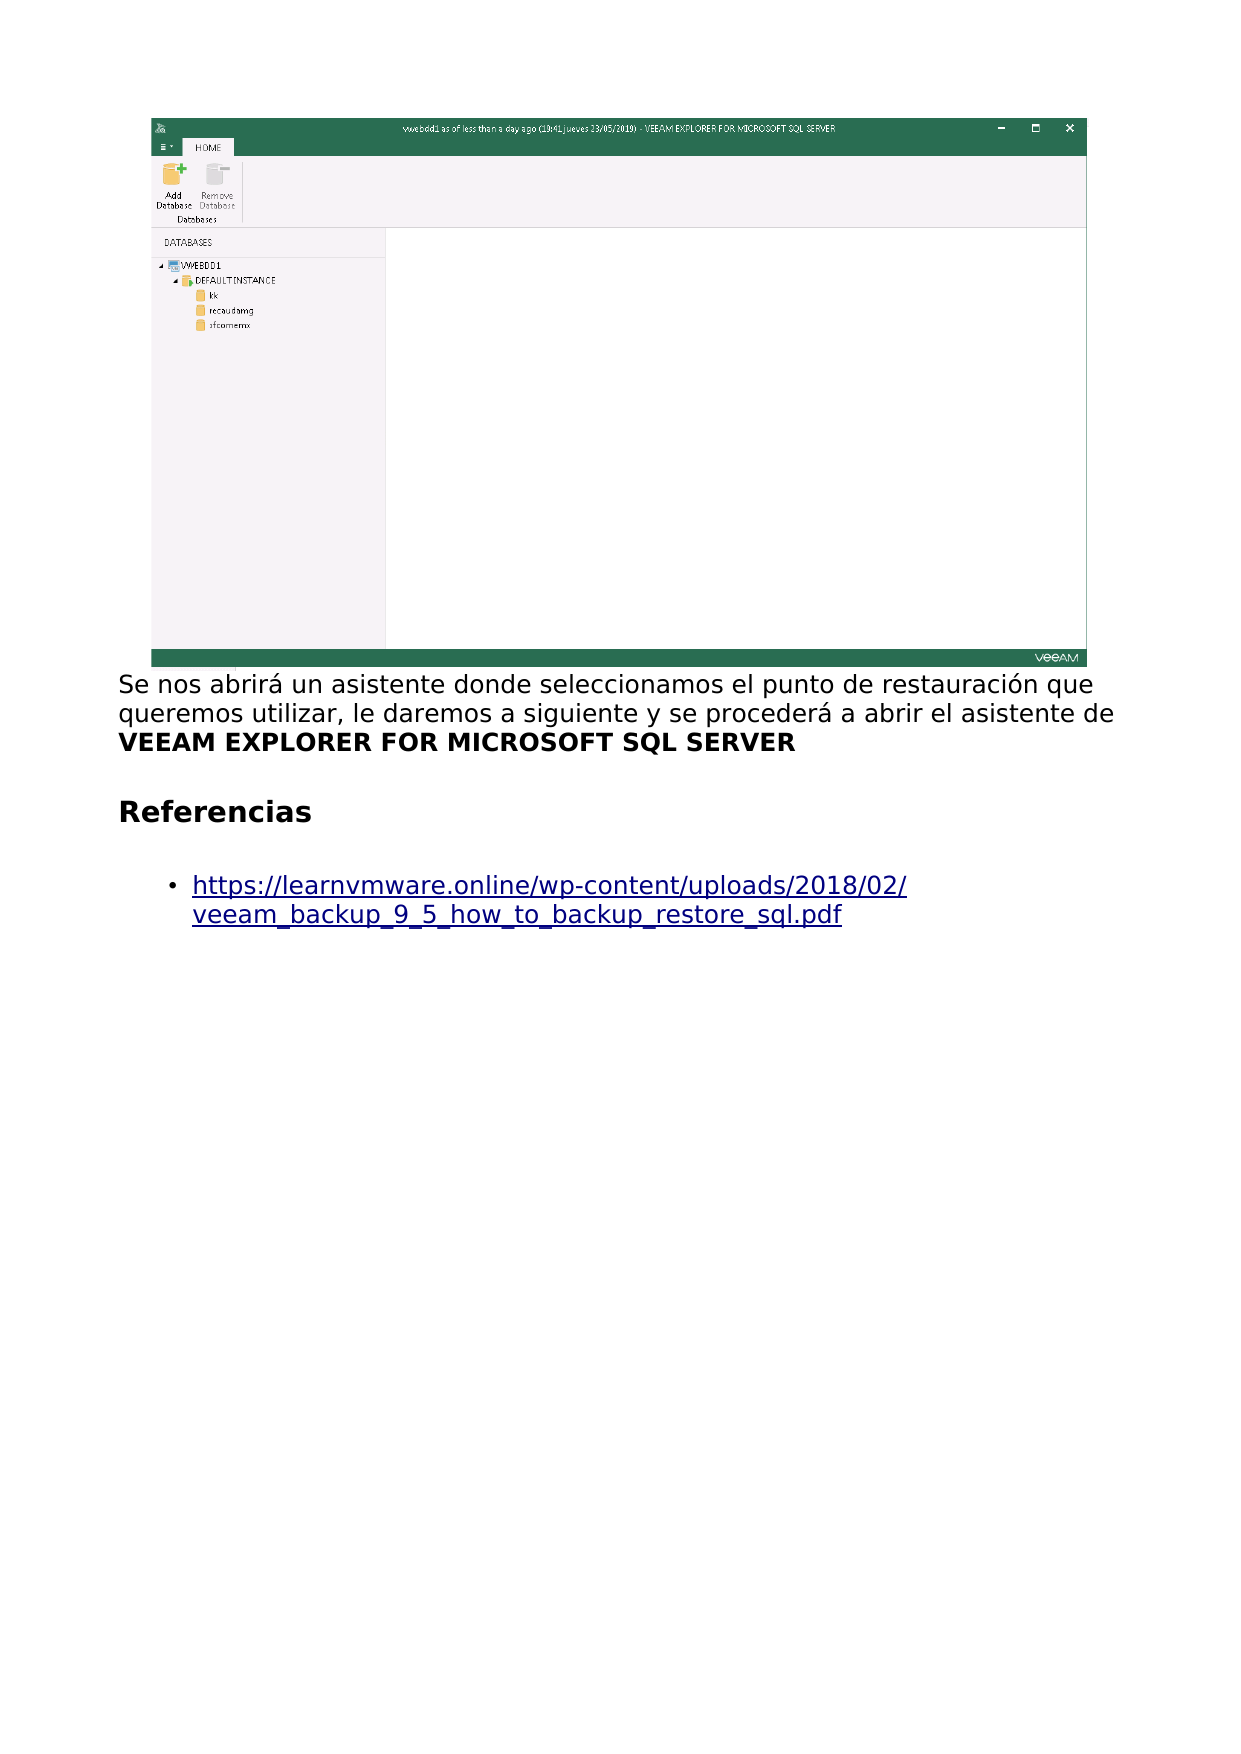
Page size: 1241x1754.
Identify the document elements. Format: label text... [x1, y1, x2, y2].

subtitle Referencias [118, 795, 1122, 829]
text Se nos abrirá un asistente donde seleccionamos el punto de restauración que queremos utilizar, le daremos a siguiente y se procederá a abrir el asistente de VEEAM EXPLORER FOR MICROSOFT SQL SERVER [118, 118, 1122, 758]
list https://learnvmware.online/wp-content/uploads/2018/02/veeam_backup_9_5_how_to_backup_restore_sql.pdf [177, 871, 1122, 929]
picture [151, 118, 1089, 671]
